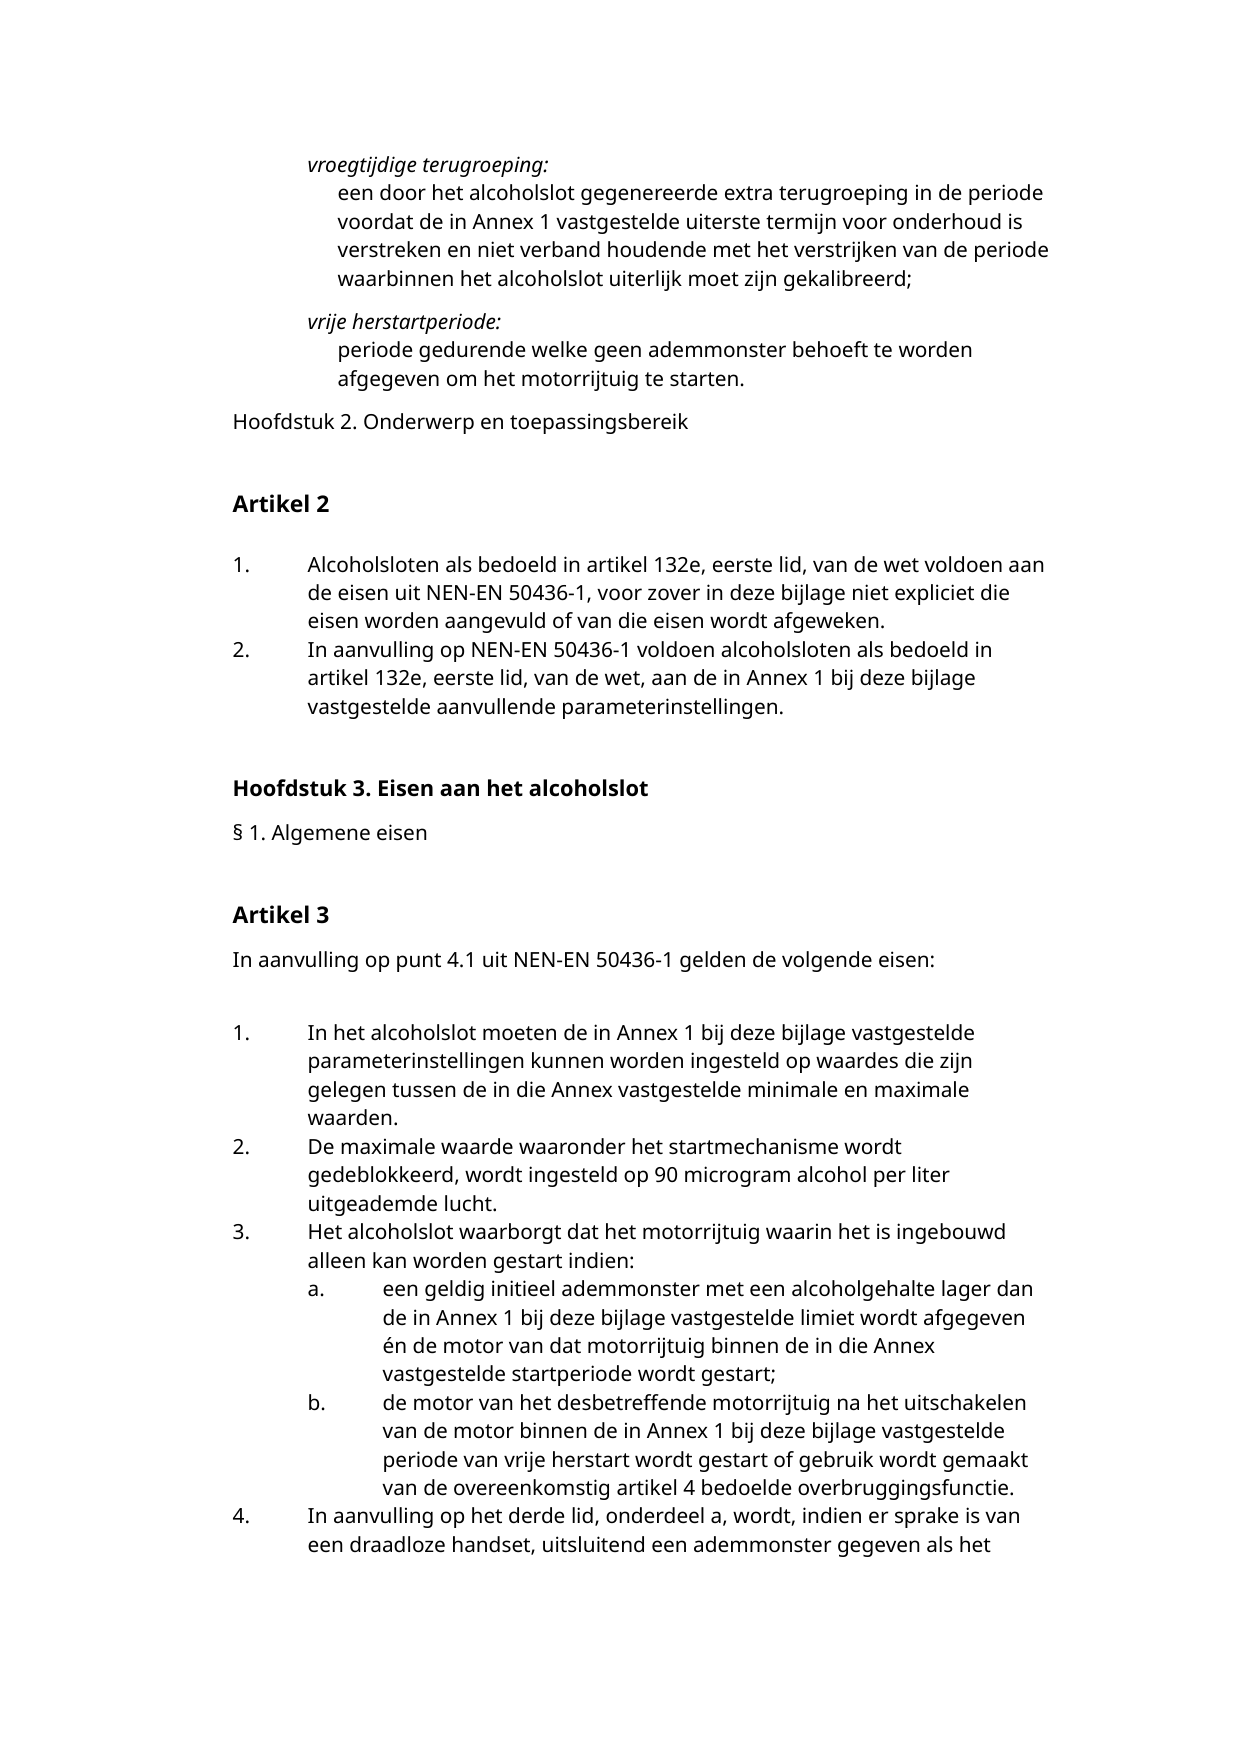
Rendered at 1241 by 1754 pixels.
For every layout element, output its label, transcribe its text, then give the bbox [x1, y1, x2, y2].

list De maximale waarde waaronder het startmechanisme wordt gedeblokkeerd, wordt ingesteld op 90 microgram alcohol per liter uitgeademde lucht. [232, 1132, 1053, 1217]
text In aanvulling op punt 4.1 uit NEN-EN 50436-1 gelden de volgende eisen: [232, 945, 1053, 973]
subtitle Artikel 2 [232, 488, 1053, 520]
subtitle Hoofdstuk 2. Onderwerp en toepassingsbereik [232, 407, 1053, 436]
list een geldig initieel ademmonster met een alcoholgehalte lager dan de in Annex 1 bij deze bijlage vastgestelde limiet wordt afgegeven én de motor van dat motorrijtuig binnen de in die Annex vastgestelde startperiode wordt gestart; [307, 1274, 1053, 1388]
subtitle Hoofdstuk 3. Eisen aan het alcoholslot [232, 773, 1053, 803]
list In aanvulling op NEN-EN 50436-1 voldoen alcoholsloten als bedoeld in artikel 132e, eerste lid, van de wet, aan de in Annex 1 bij deze bijlage vastgestelde aanvullende parameterinstellingen. [232, 635, 1053, 720]
list Alcoholsloten als bedoeld in artikel 132e, eerste lid, van de wet voldoen aan de eisen uit NEN-EN 50436-1, voor zover in deze bijlage niet expliciet die eisen worden aangevuld of van die eisen wordt afgeweken. [232, 550, 1053, 635]
list In aanvulling op het derde lid, onderdeel a, wordt, indien er sprake is van een draadloze handset, uitsluitend een ademmonster gegeven als het [232, 1502, 1053, 1558]
subtitle Artikel 3 [232, 898, 1053, 930]
list vrije herstartperiode: [232, 307, 1053, 336]
list Het alcoholslot waarborgt dat het motorrijtuig waarin het is ingebouwd alleen kan worden gestart indien: [232, 1217, 1053, 1274]
list In het alcoholslot moeten de in Annex 1 bij deze bijlage vastgestelde parameterinstellingen kunnen worden ingesteld op waardes die zijn gelegen tussen de in die Annex vastgestelde minimale en maximale waarden. [232, 1018, 1053, 1132]
list vroegtijdige terugroeping: [232, 150, 1053, 178]
subtitle § 1. Algemene eisen [232, 818, 1053, 846]
list periode gedurende welke geen ademmonster behoeft te worden afgegeven om het motorrijtuig te starten. [262, 336, 1053, 392]
list de motor van het desbetreffende motorrijtuig na het uitschakelen van de motor binnen de in Annex 1 bij deze bijlage vastgestelde periode van vrije herstart wordt gestart of gebruik wordt gemaakt van de overeenkomstig artikel 4 bedoelde overbruggingsfunctie. [307, 1388, 1053, 1502]
list een door het alcoholslot gegenereerde extra terugroeping in de periode voordat de in Annex 1 vastgestelde uiterste termijn voor onderhoud is verstreken en niet verband houdende met het verstrijken van de periode waarbinnen het alcoholslot uiterlijk moet zijn gekalibreerd; [262, 178, 1053, 292]
